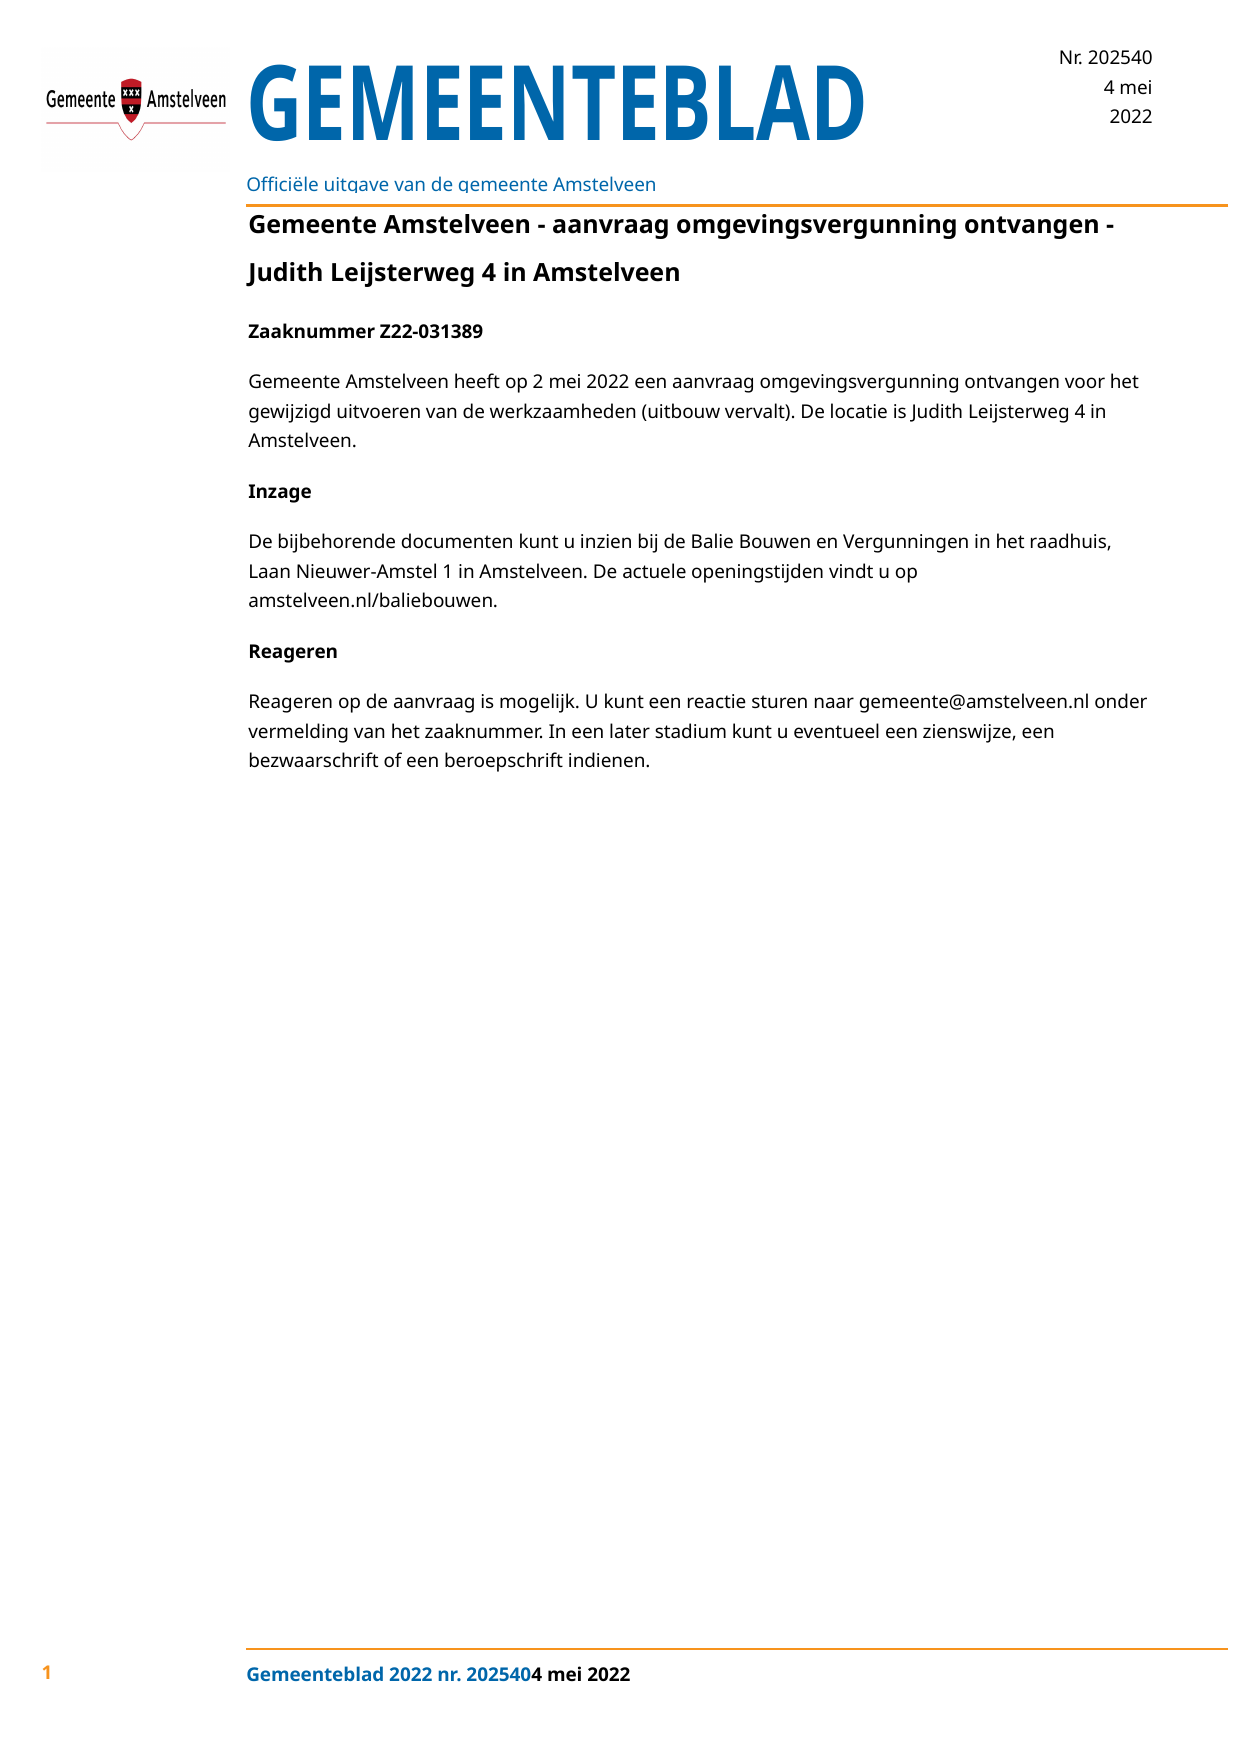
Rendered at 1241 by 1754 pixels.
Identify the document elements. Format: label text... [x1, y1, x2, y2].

text Zaaknummer Z22-031389 [248, 318, 1152, 344]
text Reageren op de aanvraag is mogelijk. U kunt een reactie sturen naar gemeente@amstelveen.nl onder vermelding van het zaaknummer. In een later stadium kunt u eventueel een zienswijze, een bezwaarschrift of een beroepschrift indienen. [248, 688, 1152, 773]
text Reageren [248, 638, 1152, 664]
text Gemeente Amstelveen - aanvraag omgevingsvergunning ontvangen - Judith Leijsterweg 4 in Amstelveen [248, 207, 1152, 288]
text De bijbehorende documenten kunt u inzien bij de Balie Bouwen en Vergunningen in het raadhuis, Laan Nieuwer-Amstel 1 in Amstelveen. De actuele openingstijden vindt u op amstelveen.nl/baliebouwen. [248, 528, 1152, 613]
text Inzage [248, 478, 1152, 504]
picture [41, 47, 231, 172]
text Gemeente Amstelveen heeft op 2 mei 2022 een aanvraag omgevingsvergunning ontvangen voor het gewijzigd uitvoeren van de werkzaamheden (uitbouw vervalt). De locatie is Judith Leijsterweg 4 in Amstelveen. [248, 368, 1152, 453]
